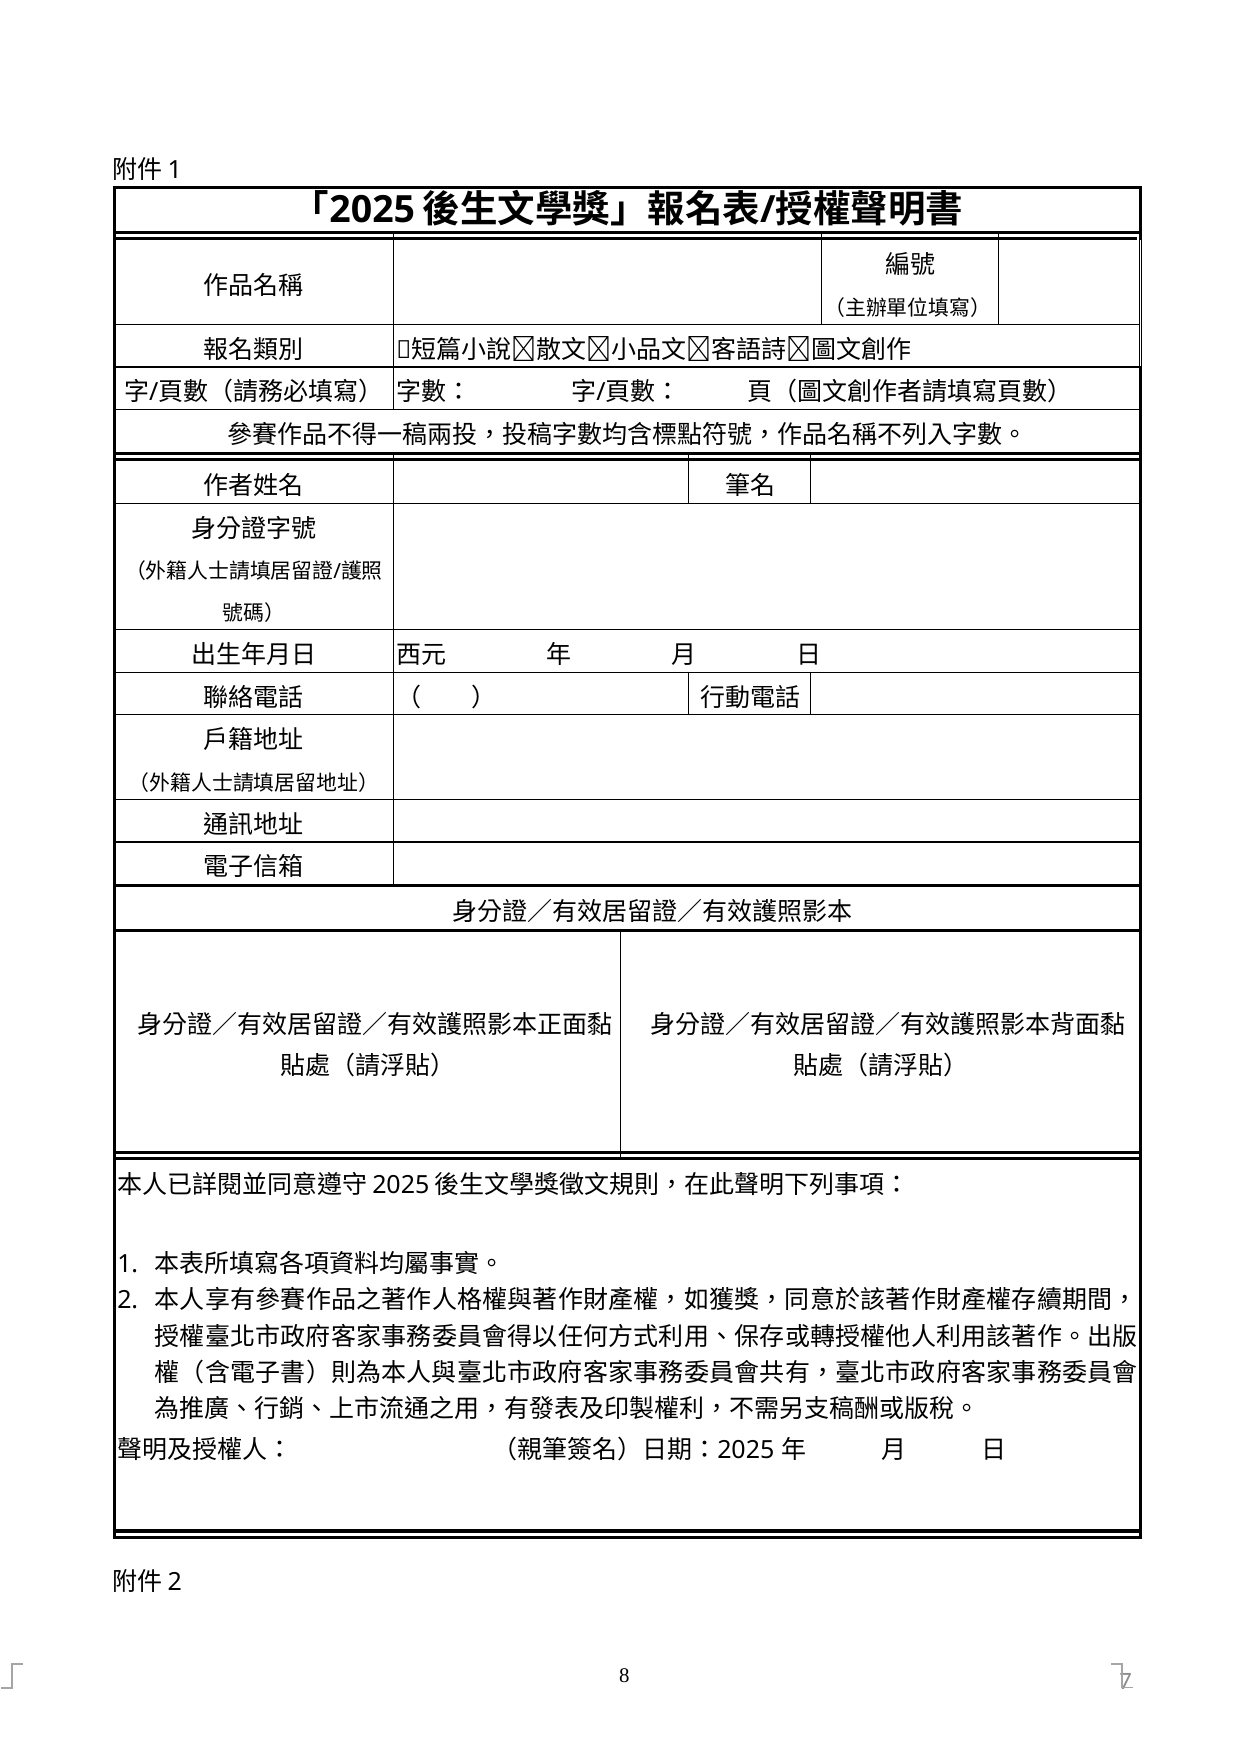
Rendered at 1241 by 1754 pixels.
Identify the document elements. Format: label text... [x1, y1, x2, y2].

table_cell 作品名稱 [116, 240, 393, 324]
table_cell [811, 673, 1139, 714]
table_cell [394, 461, 688, 503]
table_cell （ ） [394, 673, 688, 714]
table_cell 本人已詳閱並同意遵守2025後生文學獎徵文規則，在此聲明下列事項： 本表所填寫各項資料均屬事實。 本人享有參賽作品之著作人格權與著作財產權，如獲獎，同意於該著作財產權存續期間，授權臺北市政府客家事務委員會得以任何方式利用、保存或轉授權他人利用該著作。出版權（含電子書）則為本人與臺北市政府客家事務委員會共有，臺北市政府客家事務委員會為推廣、行銷、上市流通之用，有發表及印製權利，不需另支稿酬或版稅。 聲明及授權人： （親筆簽名）日期：2025 年 月 日 [116, 1160, 1139, 1529]
table_cell [394, 504, 1139, 629]
table_cell 聯絡電話 [116, 673, 393, 714]
table_header 「2025後生文學獎」報名表/授權聲明書 [116, 189, 1139, 231]
table_cell 身分證字號 （外籍人士請填居留證/護照號碼） [116, 504, 393, 629]
table_cell 短篇小說散文小品文客語詩圖文創作 [394, 325, 1139, 366]
table_cell 電子信箱 [116, 843, 393, 884]
table_cell [811, 461, 1139, 503]
table_cell [394, 240, 821, 324]
table_cell 行動電話 [689, 673, 810, 714]
table_cell [394, 800, 1139, 841]
table_cell 身分證／有效居留證／有效護照影本背面黏貼處（請浮貼） [621, 932, 1139, 1151]
table_cell 身分證／有效居留證／有效護照影本 [116, 887, 1139, 929]
table_cell 筆名 [689, 461, 810, 503]
table_cell 通訊地址 [116, 800, 393, 841]
table_cell 作者姓名 [116, 461, 393, 503]
table_cell 身分證／有效居留證／有效護照影本正面黏貼處（請浮貼） [116, 932, 620, 1151]
table_cell 字/頁數（請務必填寫） [116, 368, 393, 409]
table_cell 參賽作品不得一稿兩投，投稿字數均含標點符號，作品名稱不列入字數。 [116, 410, 1139, 452]
table_cell [999, 234, 1139, 324]
table_cell 字數： 字/頁數： 頁（圖文創作者請填寫頁數） [394, 368, 1139, 409]
text 附件1 [112, 150, 1128, 186]
table_cell 報名類別 [116, 325, 393, 366]
table_cell [394, 715, 1139, 799]
text 附件2 [112, 1549, 1128, 1601]
table_cell 西元 年 月 日 [394, 630, 1139, 672]
table_cell [394, 843, 1139, 884]
table_cell 出生年月日 [116, 630, 393, 672]
table_cell 編號 （主辦單位填寫） [822, 240, 998, 324]
table_cell 戶籍地址 （外籍人士請填居留地址） [116, 715, 393, 799]
